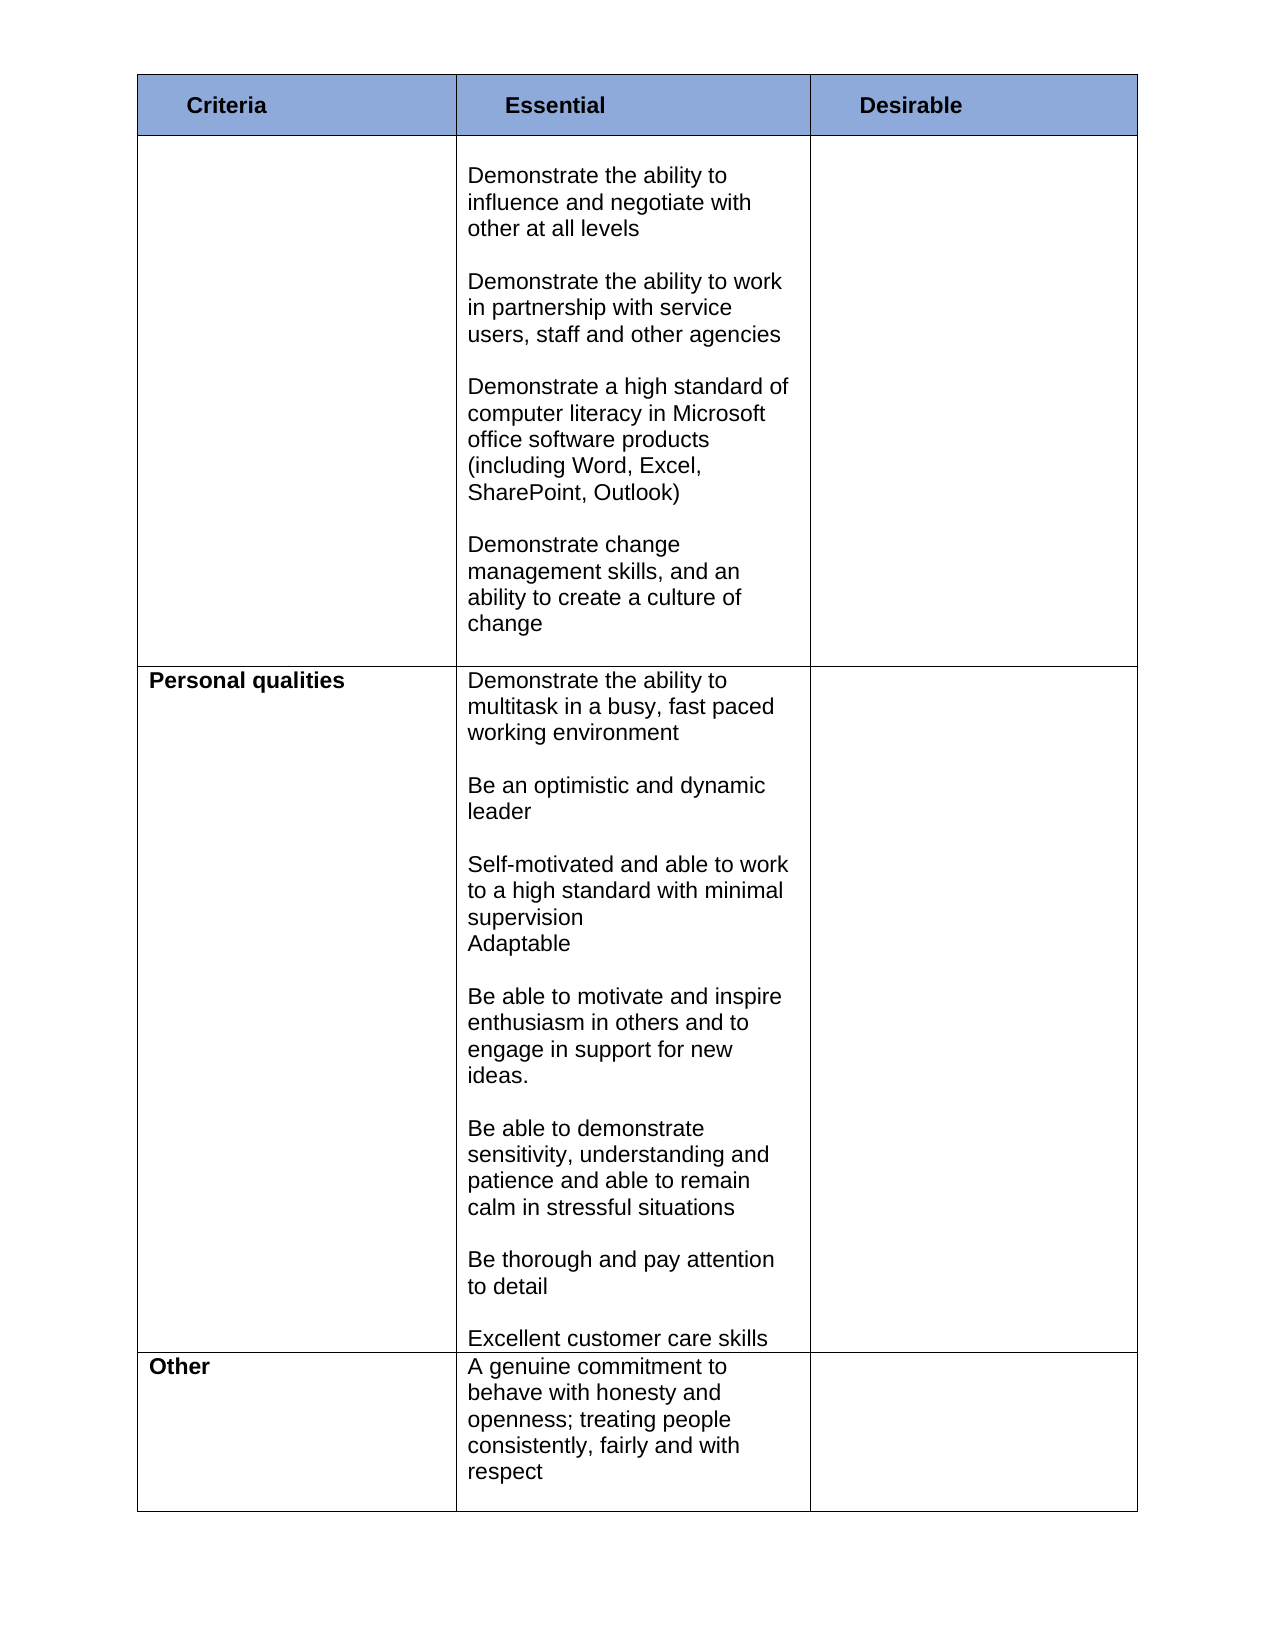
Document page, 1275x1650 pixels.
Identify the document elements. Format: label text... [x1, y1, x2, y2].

table_cell [811, 667, 1137, 1352]
table_cell Other [138, 1353, 456, 1511]
table_cell [811, 136, 1137, 666]
table_cell Personal qualities [138, 667, 456, 1352]
table_header Essential [457, 75, 810, 135]
table_cell [138, 136, 456, 666]
table_cell Demonstrate the ability to multitask in a busy, fast paced working environment Be an optimistic and dynamic leader Self-motivated and able to work to a high standard with minimal supervision Adaptable Be able to motivate and inspire enthusiasm in others and to engage in support for new ideas. Be able to demonstrate sensitivity, understanding and patience and able to remain calm in stressful situations Be thorough and pay attention to detail Excellent customer care skills [457, 667, 810, 1352]
table_header Desirable [811, 75, 1137, 135]
table_cell [811, 1353, 1137, 1511]
table_cell Demonstrate the ability to influence and negotiate with other at all levels Demonstrate the ability to work in partnership with service users, staff and other agencies Demonstrate a high standard of computer literacy in Microsoft office software products (including Word, Excel, SharePoint, Outlook) Demonstrate change management skills, and an ability to create a culture of change [457, 136, 810, 666]
table_cell A genuine commitment to behave with honesty and openness; treating people consistently, fairly and with respect [457, 1353, 810, 1511]
table_header Criteria [138, 75, 456, 135]
